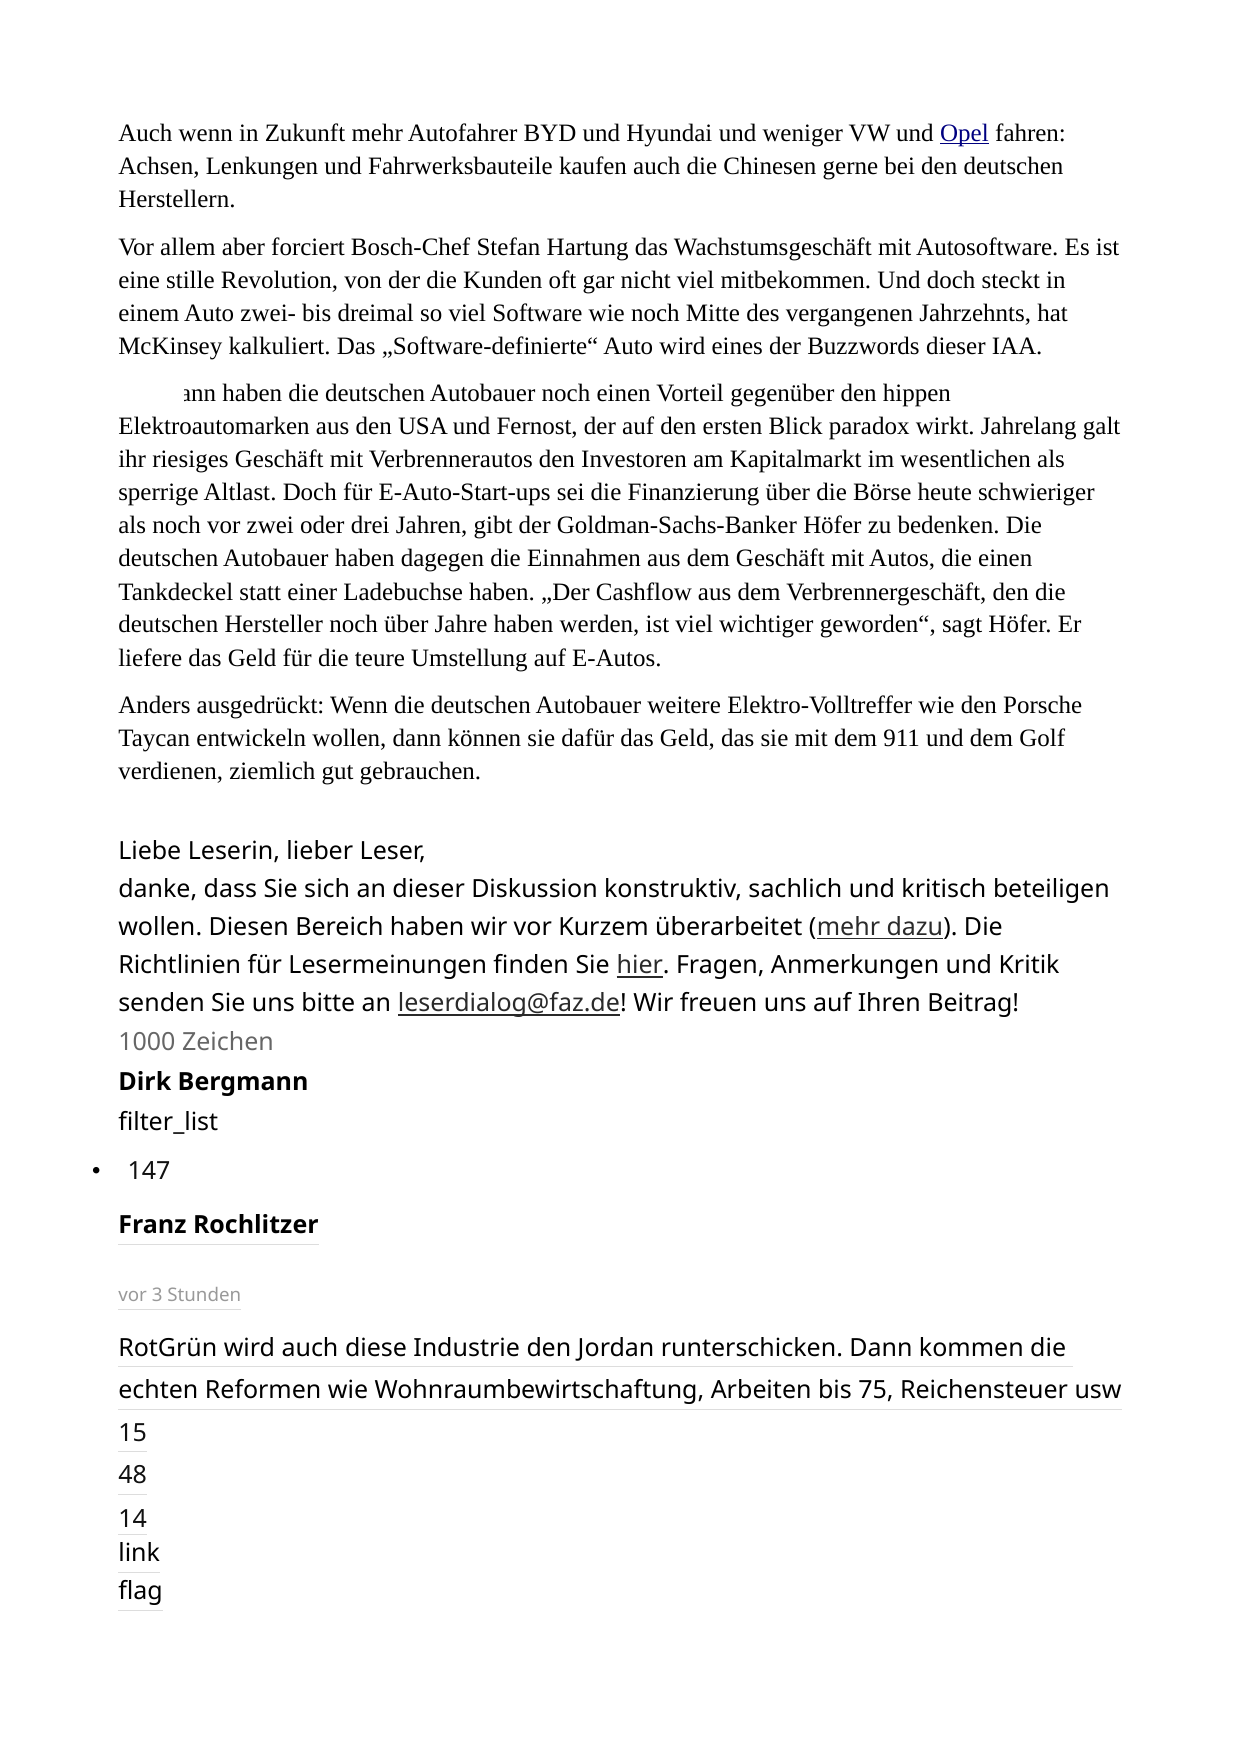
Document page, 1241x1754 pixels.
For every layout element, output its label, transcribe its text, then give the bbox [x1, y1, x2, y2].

text 48 [118, 1457, 1122, 1495]
text Anders ausgedrückt: Wenn die deutschen Autobauer weitere Elektro-Volltreffer wie den Porsche Taycan entwickeln wollen, dann können sie dafür das Geld, das sie mit dem 911 und dem Golf verdienen, ziemlich gut gebrauchen. [118, 690, 1122, 785]
text link [118, 1535, 1122, 1573]
list 147 [121, 1152, 1122, 1186]
text Und dann haben die deutschen Autobauer noch einen Vorteil gegenüber den hippen Elektroautomarken aus den USA und Fernost, der auf den ersten Blick paradox wirkt. Jahrelang galt ihr riesiges Geschäft mit Verbrennerautos den Investoren am Kapitalmarkt im wesentlichen als sperrige Altlast. Doch für E-Auto-Start-ups sei die Finanzierung über die Börse heute schwieriger als noch vor zwei oder drei Jahren, gibt der Goldman-Sachs-Banker Höfer zu bedenken. Die deutschen Autobauer haben dagegen die Einnahmen aus dem Geschäft mit Autos, die einen Tankdeckel statt einer Ladebuchse haben. „Der Cashflow aus dem Verbrennergeschäft, den die deutschen Hersteller noch über Jahre haben werden, ist viel wichtiger geworden“, sagt Höfer. Er liefere das Geld für die teure Umstellung auf E-Autos. [118, 378, 1122, 671]
text danke, dass Sie sich an dieser Diskussion konstruktiv, sachlich und kritisch beteiligen wollen. Diesen Bereich haben wir vor Kurzem überarbeitet (mehr dazu). Die Richtlinien für Lesermeinungen finden Sie hier. Fragen, Anmerkungen und Kritik senden Sie uns bitte an leserdialog@faz.de! Wir freuen uns auf Ihren Beitrag! [118, 871, 1122, 1019]
text vor 3 Stunden [118, 1281, 1117, 1310]
text 1000 Zeichen [118, 1023, 1122, 1057]
text Auch wenn in Zukunft mehr Autofahrer BYD und Hyundai und weniger VW und Opel fahren: Achsen, Lenkungen und Fahrwerksbauteile kaufen auch die Chinesen gerne bei den deutschen Herstellern. [118, 118, 1122, 213]
text filter_list [118, 1104, 1122, 1138]
text Vor allem aber forciert Bosch-Chef Stefan Hartung das Wachstumsgeschäft mit Autosoftware. Es ist eine stille Revolution, von der die Kunden oft gar nicht viel mitbekommen. Und doch steckt in einem Auto zwei- bis dreimal so viel Software wie noch Mitte des vergangenen Jahrzehnts, hat McKinsey kalkuliert. Das „Software-definierte“ Auto wird eines der Buzzwords dieser IAA. [118, 232, 1122, 359]
text 14 [118, 1499, 1122, 1535]
text flag [118, 1573, 1122, 1611]
text RotGrün wird auch diese Industrie den Jordan runterschicken. Dann kommen die echten Reformen wie Wohnraumbewirtschaftung, Arbeiten bis 75, Reichensteuer usw [118, 1329, 1122, 1409]
text Dirk Bergmann [118, 1063, 1122, 1097]
text Liebe Leserin, lieber Leser, [118, 833, 1122, 867]
text Franz Rochlitzer [118, 1207, 1122, 1245]
text 15 [118, 1414, 1122, 1452]
